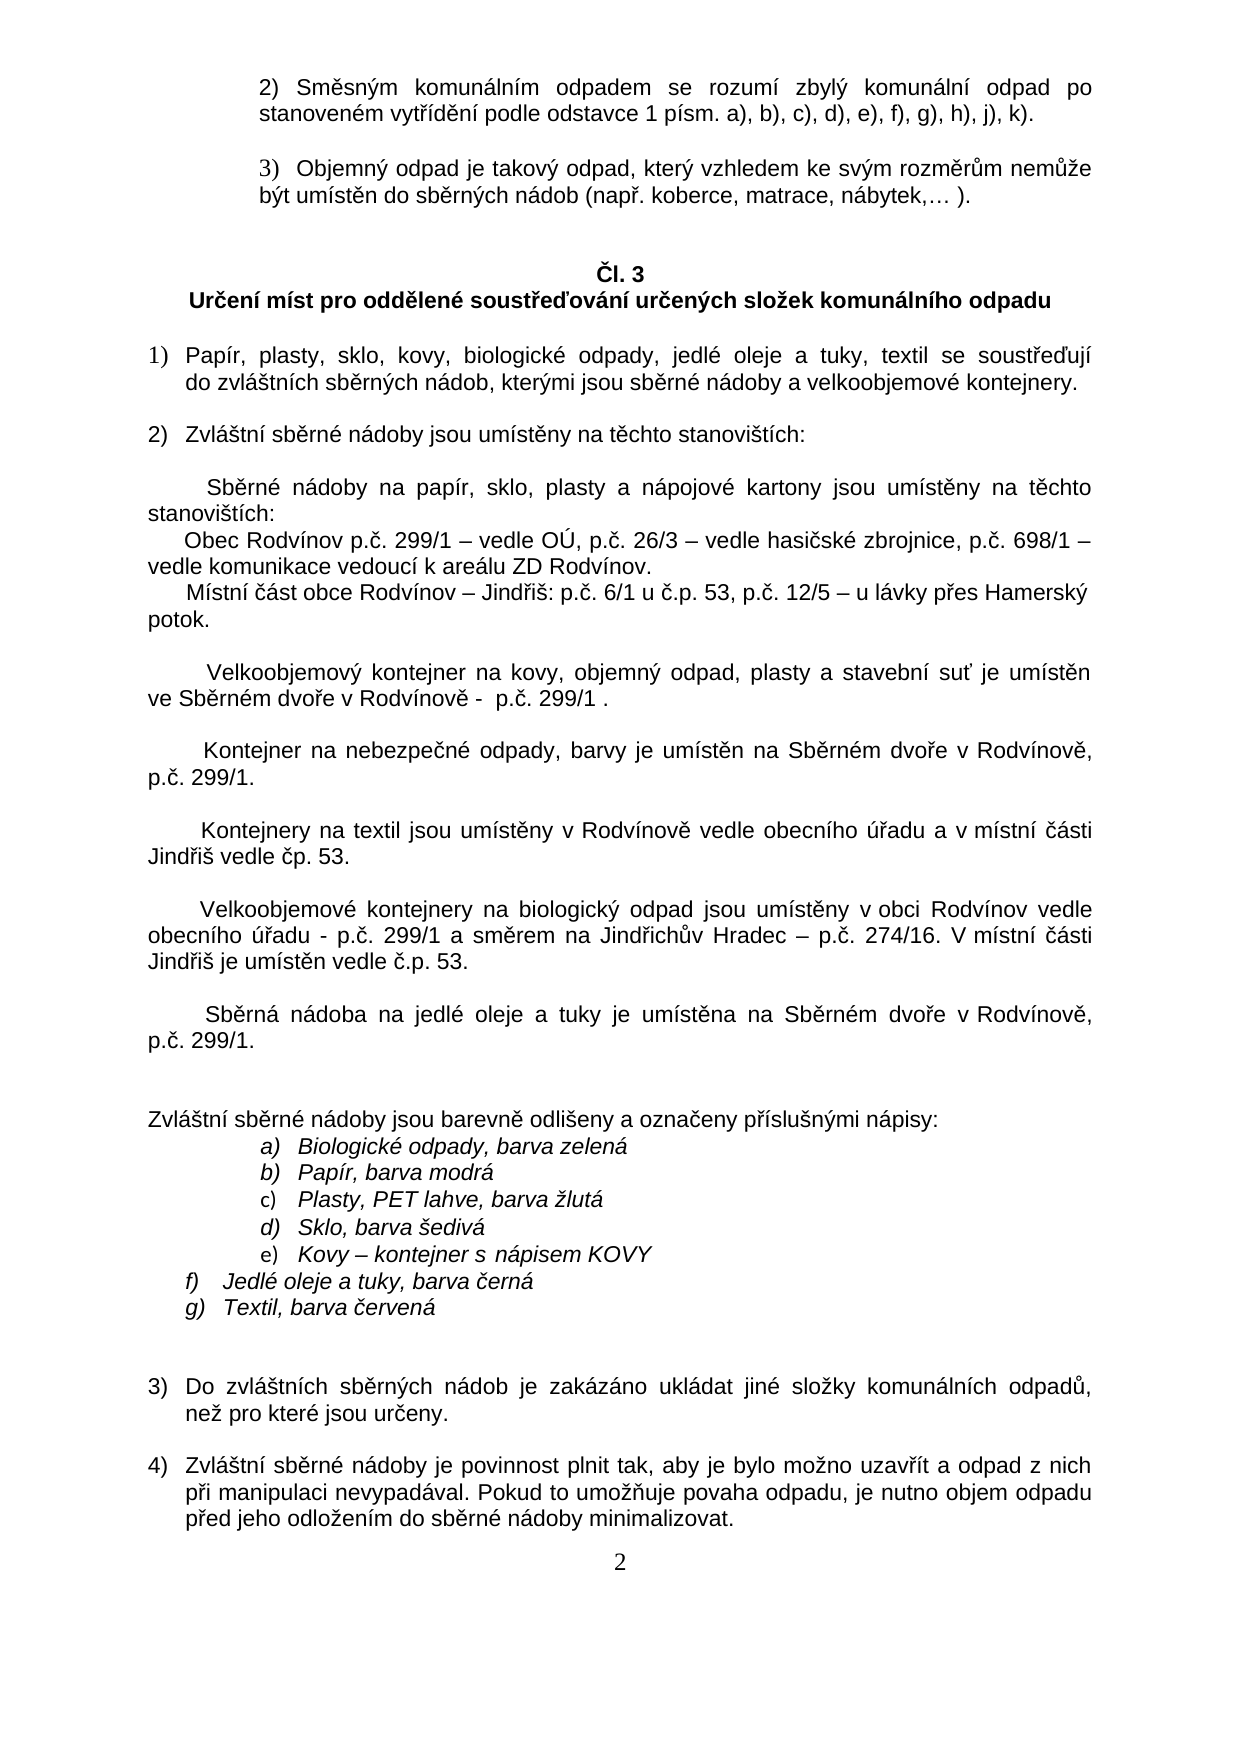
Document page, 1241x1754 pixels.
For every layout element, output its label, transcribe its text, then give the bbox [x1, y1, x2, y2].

list Biologické odpady, barva zelená [260, 1133, 1092, 1159]
list Sklo, barva šedivá [260, 1213, 1092, 1240]
list Zvláštní sběrné nádoby jsou umístěny na těchto stanovištích: [148, 421, 1092, 448]
list Textil, barva červená [185, 1294, 1092, 1321]
text Obec Rodvínov p.č. 299/1 – vedle OÚ, p.č. 26/3 – vedle hasičské zbrojnice, p.č. 698/1 – vedle komunikace vedoucí k areálu ZD Rodvínov. [148, 527, 1092, 579]
text Čl. 3 [148, 261, 1092, 287]
text Sběrná nádoba na jedlé oleje a tuky je umístěna na Sběrném dvoře v Rodvínově, p.č. 299/1. [148, 1001, 1092, 1054]
list Objemný odpad je takový odpad, který vzhledem ke svým rozměrům nemůže být umístěn do sběrných nádob (např. koberce, matrace, nábytek,… ). [221, 153, 1092, 208]
list Jedlé oleje a tuky, barva černá [185, 1268, 1092, 1294]
text Velkoobjemové kontejnery na biologický odpad jsou umístěny v obci Rodvínov vedle obecního úřadu - p.č. 299/1 a směrem na Jindřichův Hradec – p.č. 274/16. V místní části Jindřiš je umístěn vedle č.p. 53. [148, 896, 1092, 975]
text Určení míst pro oddělené soustřeďování určených složek komunálního odpadu [148, 287, 1092, 313]
list Do zvláštních sběrných nádob je zakázáno ukládat jiné složky komunálních odpadů, než pro které jsou určeny. [148, 1373, 1092, 1426]
list Plasty, PET lahve, barva žlutá [260, 1186, 1092, 1213]
list Papír, barva modrá [260, 1159, 1092, 1186]
text potok. [148, 606, 1092, 632]
list Směsným komunálním odpadem se rozumí zbylý komunální odpad po stanoveném vytřídění podle odstavce 1 písm. a), b), c), d), e), f), g), h), j), k). [221, 74, 1092, 127]
text Zvláštní sběrné nádoby jsou barevně odlišeny a označeny příslušnými nápisy: [148, 1106, 1092, 1133]
list Papír, plasty, sklo, kovy, biologické odpady, jedlé oleje a tuky, textil se soustřeďují do zvláštních sběrných nádob, kterými jsou sběrné nádoby a velkoobjemové kontejnery. [148, 340, 1092, 395]
text Místní část obce Rodvínov – Jindřiš: p.č. 6/1 u č.p. 53, p.č. 12/5 – u lávky přes Hamerský [148, 579, 1092, 606]
list Kovy – kontejner s nápisem KOVY [260, 1240, 1092, 1268]
text Sběrné nádoby na papír, sklo, plasty a nápojové kartony jsou umístěny na těchto stanovištích: [148, 474, 1092, 527]
list Zvláštní sběrné nádoby je povinnost plnit tak, aby je bylo možno uzavřít a odpad z nich při manipulaci nevypadával. Pokud to umožňuje povaha odpadu, je nutno objem odpadu před jeho odložením do sběrné nádoby minimalizovat. [148, 1452, 1092, 1531]
text Velkoobjemový kontejner na kovy, objemný odpad, plasty a stavební suť je umístěn ve Sběrném dvoře v Rodvínově - p.č. 299/1 . [148, 658, 1092, 711]
text Kontejner na nebezpečné odpady, barvy je umístěn na Sběrném dvoře v Rodvínově, p.č. 299/1. [148, 737, 1092, 790]
text Kontejnery na textil jsou umístěny v Rodvínově vedle obecního úřadu a v místní části Jindřiš vedle čp. 53. [148, 817, 1092, 869]
